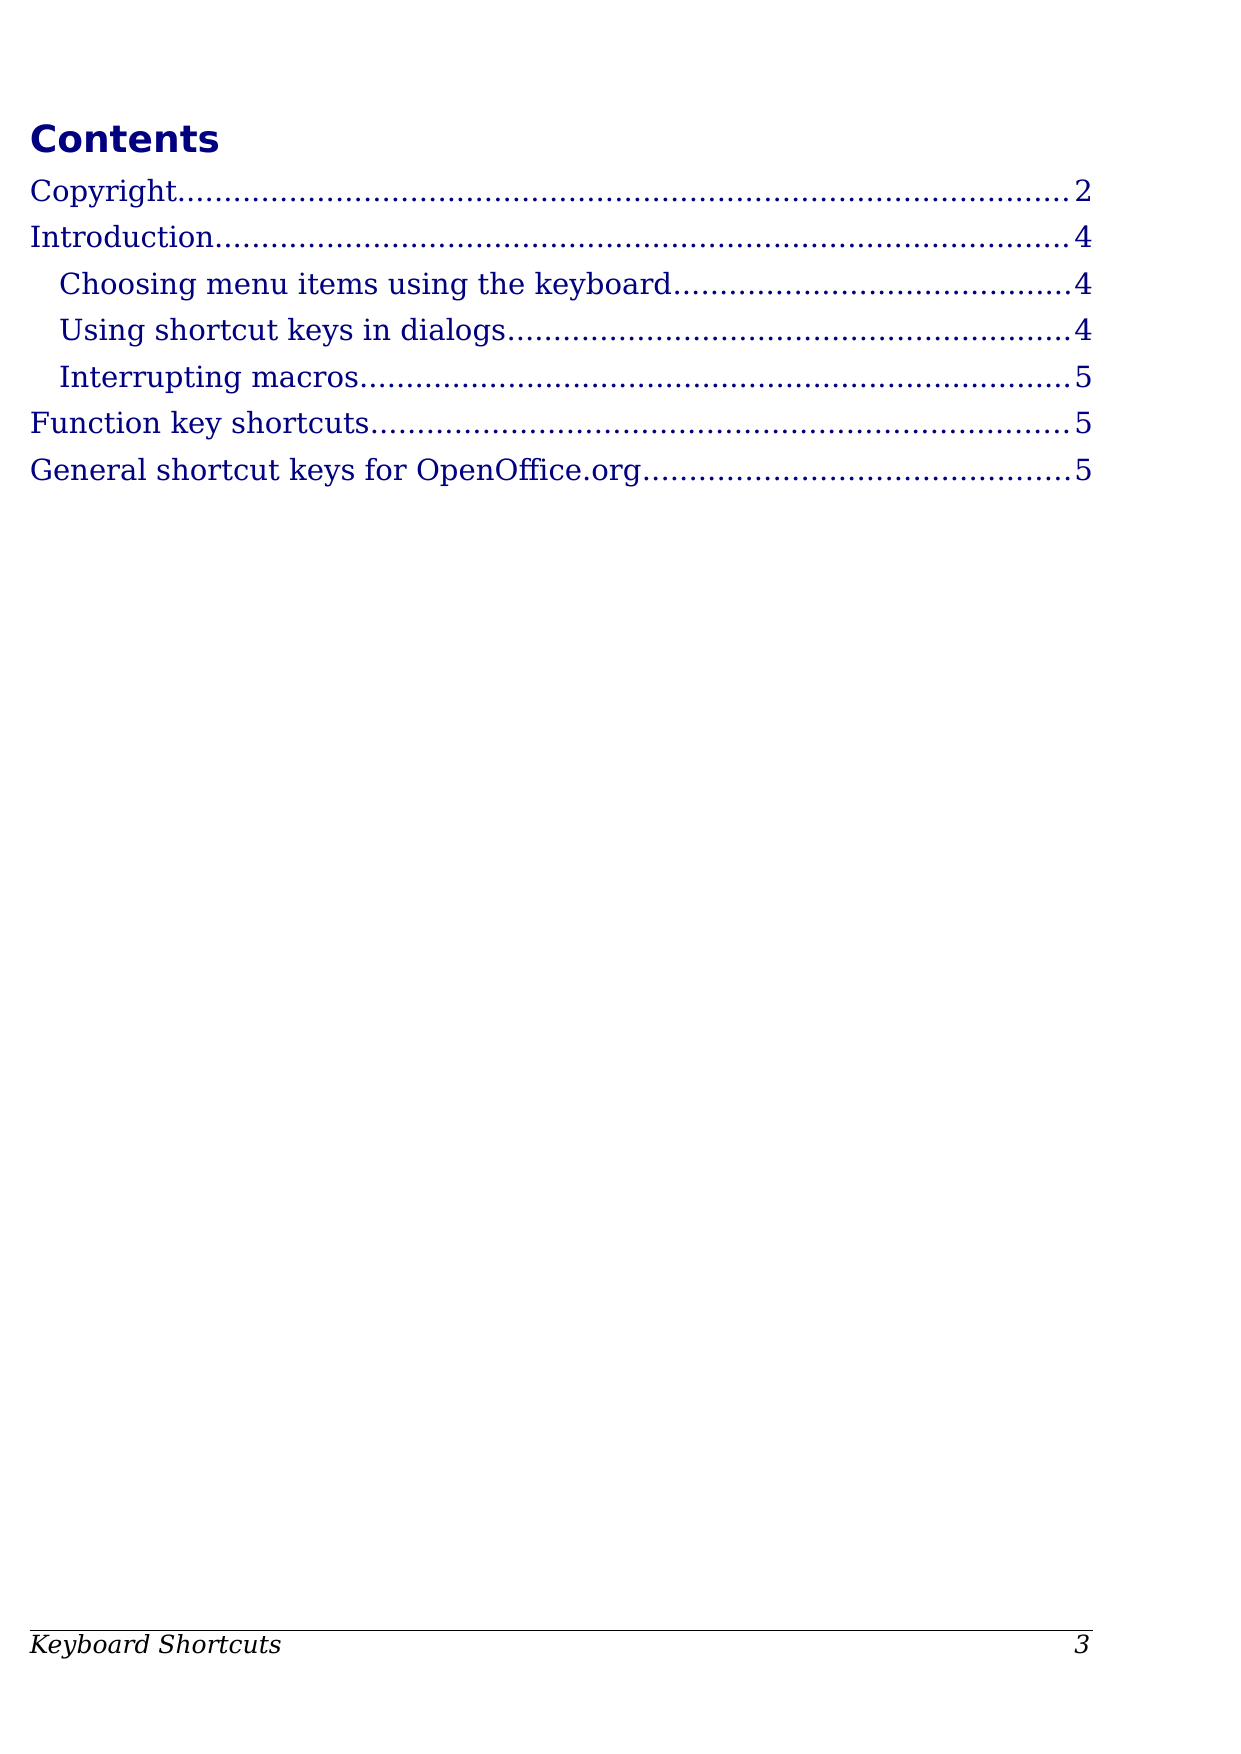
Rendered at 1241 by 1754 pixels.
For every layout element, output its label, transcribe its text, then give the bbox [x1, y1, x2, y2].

text Contents [29, 118, 1093, 162]
text Using shortcut keys in dialogs 4 [59, 313, 1093, 347]
text Function key shortcuts 5 [29, 406, 1093, 440]
text Introduction 4 [29, 221, 1093, 254]
text Interrupting macros 5 [59, 360, 1093, 394]
text Choosing menu items using the keyboard 4 [59, 267, 1093, 301]
text Copyright 2 [29, 174, 1093, 208]
text General shortcut keys for OpenOffice.org 5 [29, 453, 1093, 487]
